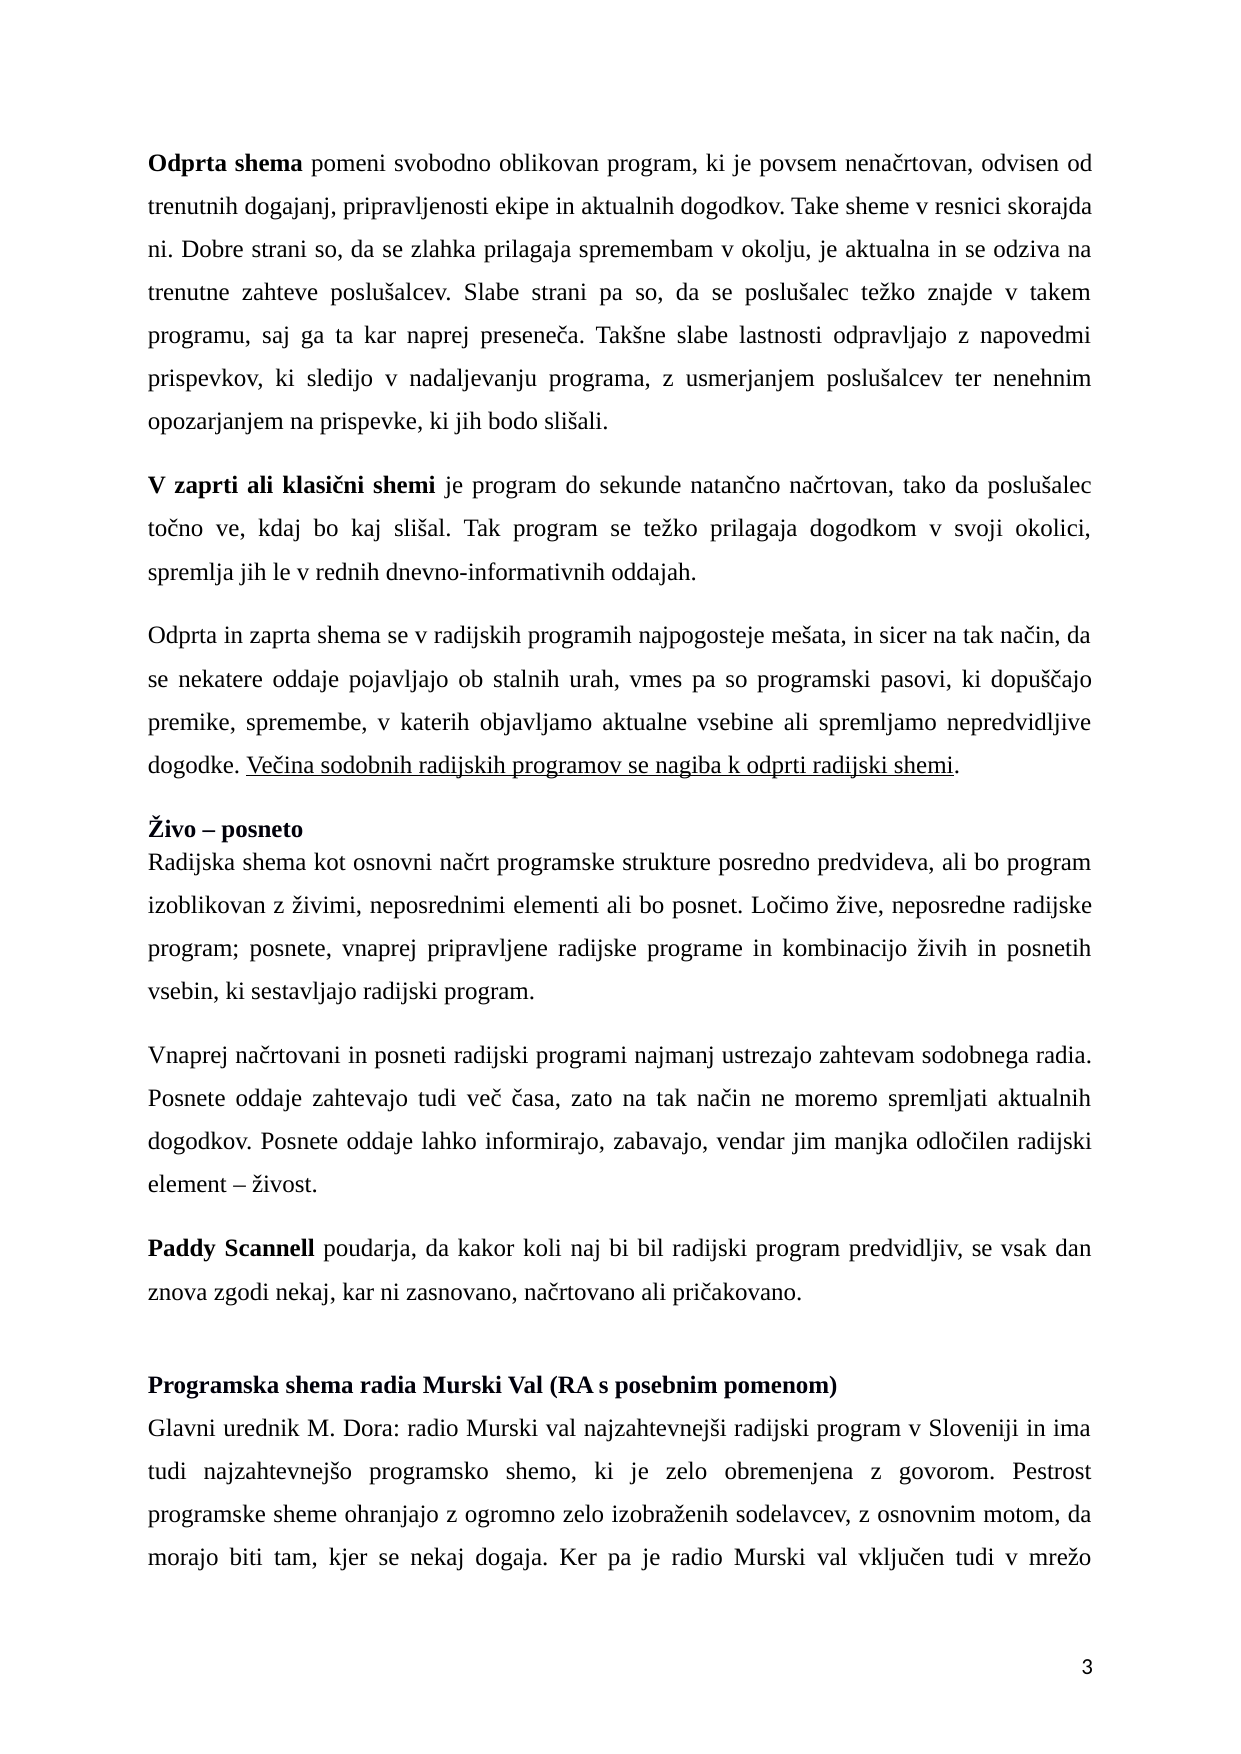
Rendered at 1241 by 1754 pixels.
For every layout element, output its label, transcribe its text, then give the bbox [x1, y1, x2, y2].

text V zaprti ali klasični shemi je program do sekunde natančno načrtovan, tako da poslušalec točno ve, kdaj bo kaj slišal. Tak program se težko prilagaja dogodkom v svoji okolici, spremlja jih le v rednih dnevno-informativnih oddajah. [148, 470, 1093, 585]
text Vnaprej načrtovani in posneti radijski programi najmanj ustrezajo zahtevam sodobnega radia. Posnete oddaje zahtevajo tudi več časa, zato na tak način ne moremo spremljati aktualnih dogodkov. Posnete oddaje lahko informirajo, zabavajo, vendar jim manjka odločilen radijski element – živost. [148, 1040, 1093, 1198]
text Odprta shema pomeni svobodno oblikovan program, ki je povsem nenačrtovan, odvisen od trenutnih dogajanj, pripravljenosti ekipe in aktualnih dogodkov. Take sheme v resnici skorajda ni. Dobre strani so, da se zlahka prilagaja spremembam v okolju, je aktualna in se odziva na trenutne zahteve poslušalcev. Slabe strani pa so, da se poslušalec težko znajde v takem programu, saj ga ta kar naprej preseneča. Takšne slabe lastnosti odpravljajo z napovedmi prispevkov, ki sledijo v nadaljevanju programa, z usmerjanjem poslušalcev ter nenehnim opozarjanjem na prispevke, ki jih bodo slišali. [148, 148, 1093, 435]
text Glavni urednik M. Dora: radio Murski val najzahtevnejši radijski program v Sloveniji in ima tudi najzahtevnejšo programsko shemo, ki je zelo obremenjena z govorom. Pestrost programske sheme ohranjajo z ogromno zelo izobraženih sodelavcev, z osnovnim motom, da morajo biti tam, kjer se nekaj dogaja. Ker pa je radio Murski val vključen tudi v mrežo [148, 1413, 1093, 1571]
text Odprta in zaprta shema se v radijskih programih najpogosteje mešata, in sicer na tak način, da se nekatere oddaje pojavljajo ob stalnih urah, vmes pa so programski pasovi, ki dopuščajo premike, spremembe, v katerih objavljamo aktualne vsebine ali spremljamo nepredvidljive dogodke. Večina sodobnih radijskih programov se nagiba k odprti radijski shemi. [148, 621, 1093, 779]
subtitle Živo – posneto [148, 814, 1093, 843]
text Paddy Scannell poudarja, da kakor koli naj bi bil radijski program predvidljiv, se vsak dan znova zgodi nekaj, kar ni zasnovano, načrtovano ali pričakovano. [148, 1233, 1093, 1305]
text Radijska shema kot osnovni načrt programske strukture posredno predvideva, ali bo program izoblikovan z živimi, neposrednimi elementi ali bo posnet. Ločimo žive, neposredne radijske program; posnete, vnaprej pripravljene radijske programe in kombinacijo živih in posnetih vsebin, ki sestavljajo radijski program. [148, 847, 1093, 1005]
subtitle Programska shema radia Murski Val (RA s posebnim pomenom) [148, 1370, 1093, 1398]
